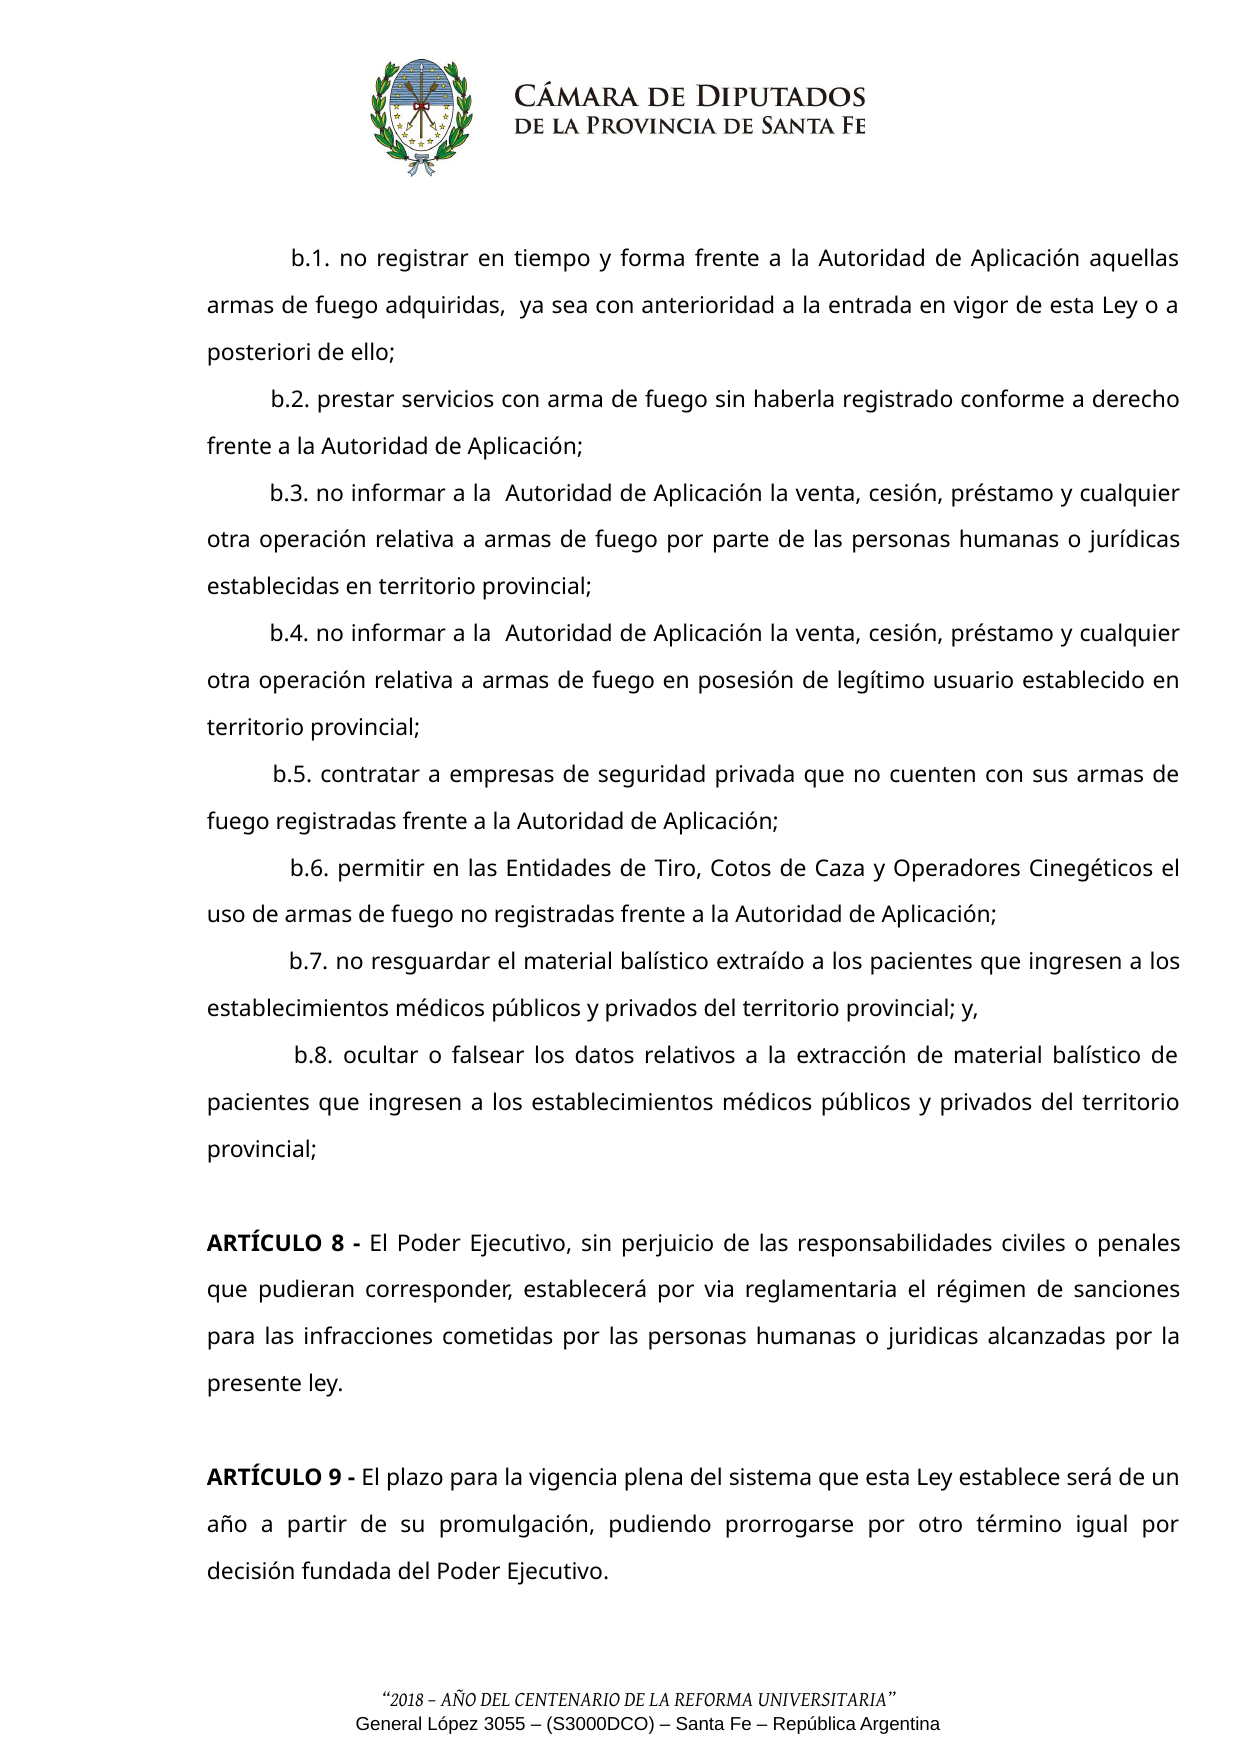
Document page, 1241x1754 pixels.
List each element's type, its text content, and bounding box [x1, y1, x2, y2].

text ARTÍCULO 9 - El plazo para la vigencia plena del sistema que esta Ley establece será de un año a partir de su promulgación, pudiendo prorrogarse por otro término igual por decisión fundada del Poder Ejecutivo. [207, 1461, 1181, 1586]
text b.1. no registrar en tiempo y forma frente a la Autoridad de Aplicación aquellas armas de fuego adquiridas, ya sea con anterioridad a la entrada en vigor de esta Ley o a posteriori de ello; [207, 242, 1181, 367]
text b.8. ocultar o falsear los datos relativos a la extracción de material balístico de pacientes que ingresen a los establecimientos médicos públicos y privados del territorio provincial; [207, 1039, 1181, 1164]
text b.5. contratar a empresas de seguridad privada que no cuenten con sus armas de fuego registradas frente a la Autoridad de Aplicación; [207, 758, 1181, 836]
text b.6. permitir en las Entidades de Tiro, Cotos de Caza y Operadores Cinegéticos el uso de armas de fuego no registradas frente a la Autoridad de Aplicación; [207, 852, 1181, 930]
picture [370, 59, 866, 181]
text ARTÍCULO 8 - El Poder Ejecutivo, sin perjuicio de las responsabilidades civiles o penales que pudieran corresponder, establecerá por via reglamentaria el régimen de sanciones para las infracciones cometidas por las personas humanas o juridicas alcanzadas por la presente ley. [207, 1227, 1181, 1398]
text b.4. no informar a la Autoridad de Aplicación la venta, cesión, préstamo y cualquier otra operación relativa a armas de fuego en posesión de legítimo usuario establecido en territorio provincial; [207, 617, 1181, 742]
text b.7. no resguardar el material balístico extraído a los pacientes que ingresen a los establecimientos médicos públicos y privados del territorio provincial; y, [207, 945, 1181, 1023]
text b.3. no informar a la Autoridad de Aplicación la venta, cesión, préstamo y cualquier otra operación relativa a armas de fuego por parte de las personas humanas o jurídicas establecidas en territorio provincial; [207, 477, 1181, 602]
text b.2. prestar servicios con arma de fuego sin haberla registrado conforme a derecho frente a la Autoridad de Aplicación; [207, 383, 1181, 461]
